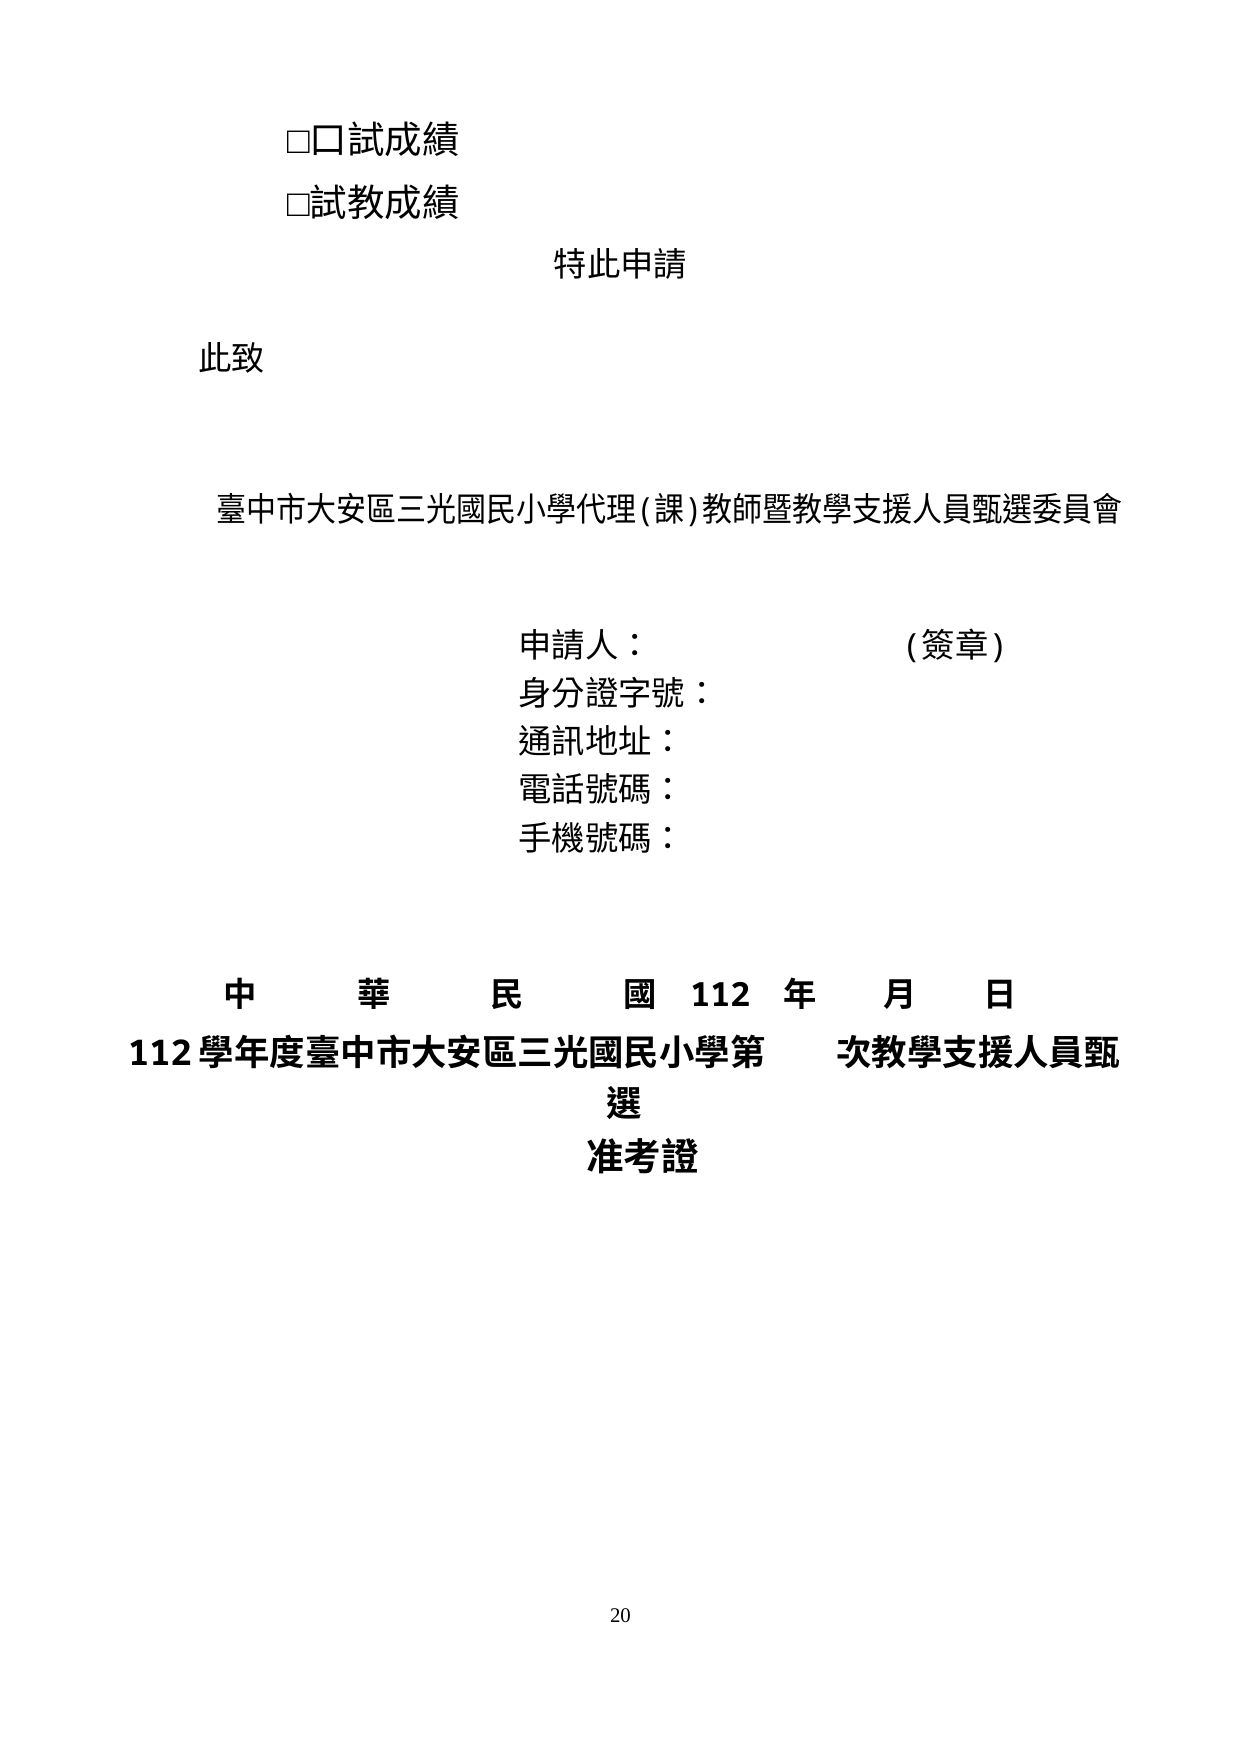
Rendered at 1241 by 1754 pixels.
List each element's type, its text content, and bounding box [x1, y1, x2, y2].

text 電話號碼： [118, 763, 1122, 811]
text □試教成績 [118, 158, 1122, 221]
text 通訊地址： [118, 715, 1122, 763]
text 特此申請 [118, 221, 1122, 283]
text 中 華 民 國 112 年 月 日 [118, 951, 1122, 1013]
text 臺中市大安區三光國民小學代理(課)教師暨教學支援人員甄選委員會 [118, 465, 1122, 527]
text 身分證字號： [118, 667, 1122, 715]
text 手機號碼： [118, 811, 1122, 860]
text 此致 [118, 331, 1122, 380]
text 申請人： (簽章) [118, 618, 1122, 667]
text 112學年度臺中市大安區三光國民小學第 次教學支援人員甄選 [122, 1024, 1126, 1127]
text □口試成績 [118, 96, 1122, 158]
text 准考證 [122, 1127, 1126, 1177]
